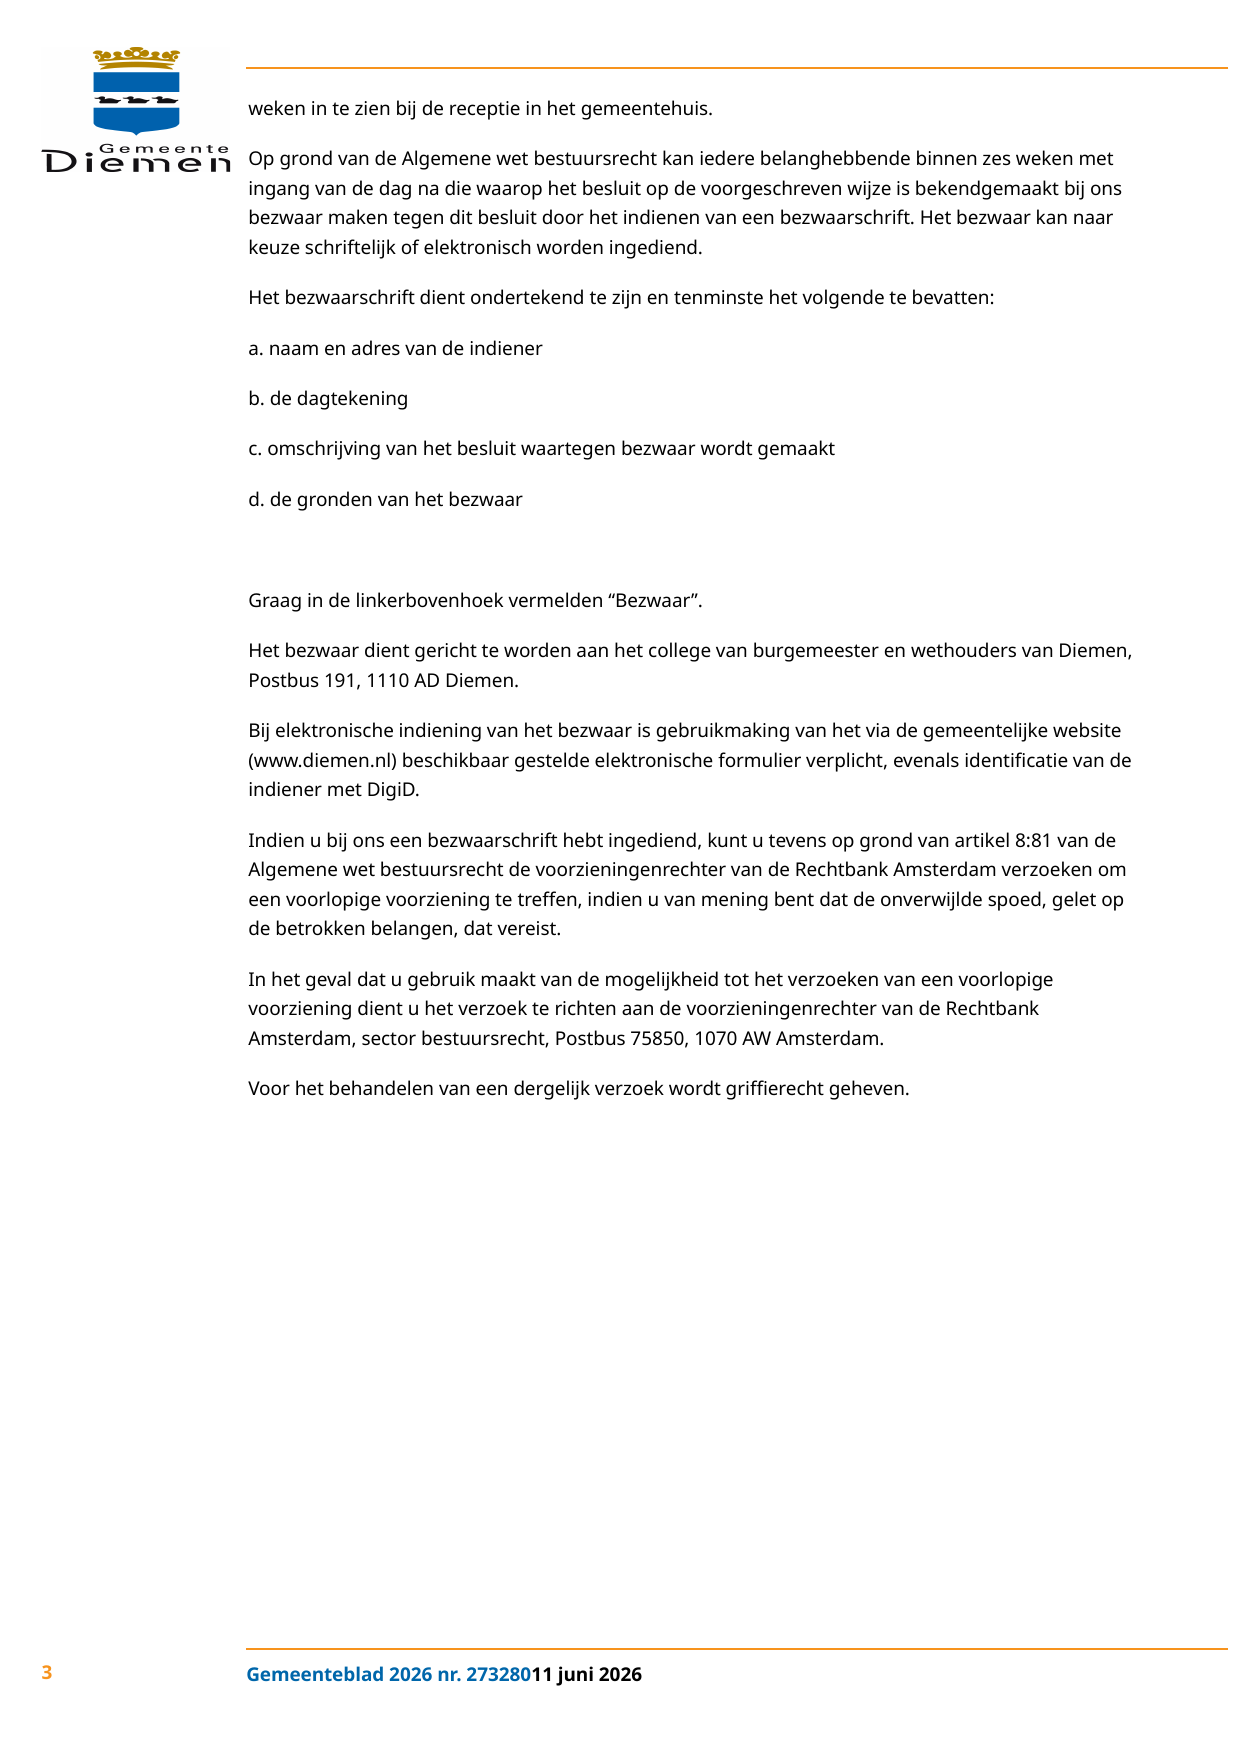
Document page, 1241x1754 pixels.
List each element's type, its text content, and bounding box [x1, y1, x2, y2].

text Op grond van de Algemene wet bestuursrecht kan iedere belanghebbende binnen zes weken met ingang van de dag na die waarop het besluit op de voorgeschreven wijze is bekendgemaakt bij ons bezwaar maken tegen dit besluit door het indienen van een bezwaarschrift. Het bezwaar kan naar keuze schriftelijk of elektronisch worden ingediend. [248, 145, 1152, 260]
text Graag in de linkerbovenhoek vermelden “Bezwaar”. [248, 587, 1152, 613]
picture [41, 47, 231, 172]
text d. de gronden van het bezwaar [248, 486, 1152, 512]
text Voor het behandelen van een dergelijk verzoek wordt griffierecht geheven. [248, 1076, 1152, 1101]
text In het geval dat u gebruik maakt van de mogelijkheid tot het verzoeken van een voorlopige voorziening dient u het verzoek te richten aan de voorzieningenrechter van de Rechtbank Amsterdam, sector bestuursrecht, Postbus 75850, 1070 AW Amsterdam. [248, 966, 1152, 1051]
text Het bezwaar dient gericht te worden aan het college van burgemeester en wethouders van Diemen, Postbus 191, 1110 AD Diemen. [248, 637, 1152, 693]
text Indien u bij ons een bezwaarschrift hebt ingediend, kunt u tevens op grond van artikel 8:81 van de Algemene wet bestuursrecht de voorzieningenrechter van de Rechtbank Amsterdam verzoeken om een voorlopige voorziening te treffen, indien u van mening bent dat de onverwijlde spoed, gelet op de betrokken belangen, dat vereist. [248, 827, 1152, 941]
text weken in te zien bij de receptie in het gemeentehuis. [248, 95, 1152, 121]
text a. naam en adres van de indiener [248, 335, 1152, 361]
text Bij elektronische indiening van het bezwaar is gebruikmaking van het via de gemeentelijke website (www.diemen.nl) beschikbaar gestelde elektronische formulier verplicht, evenals identificatie van de indiener met DigiD. [248, 717, 1152, 802]
text b. de dagtekening [248, 385, 1152, 411]
text Het bezwaarschrift dient ondertekend te zijn en tenminste het volgende te bevatten: [248, 284, 1152, 310]
text c. omschrijving van het besluit waartegen bezwaar wordt gemaakt [248, 436, 1152, 461]
